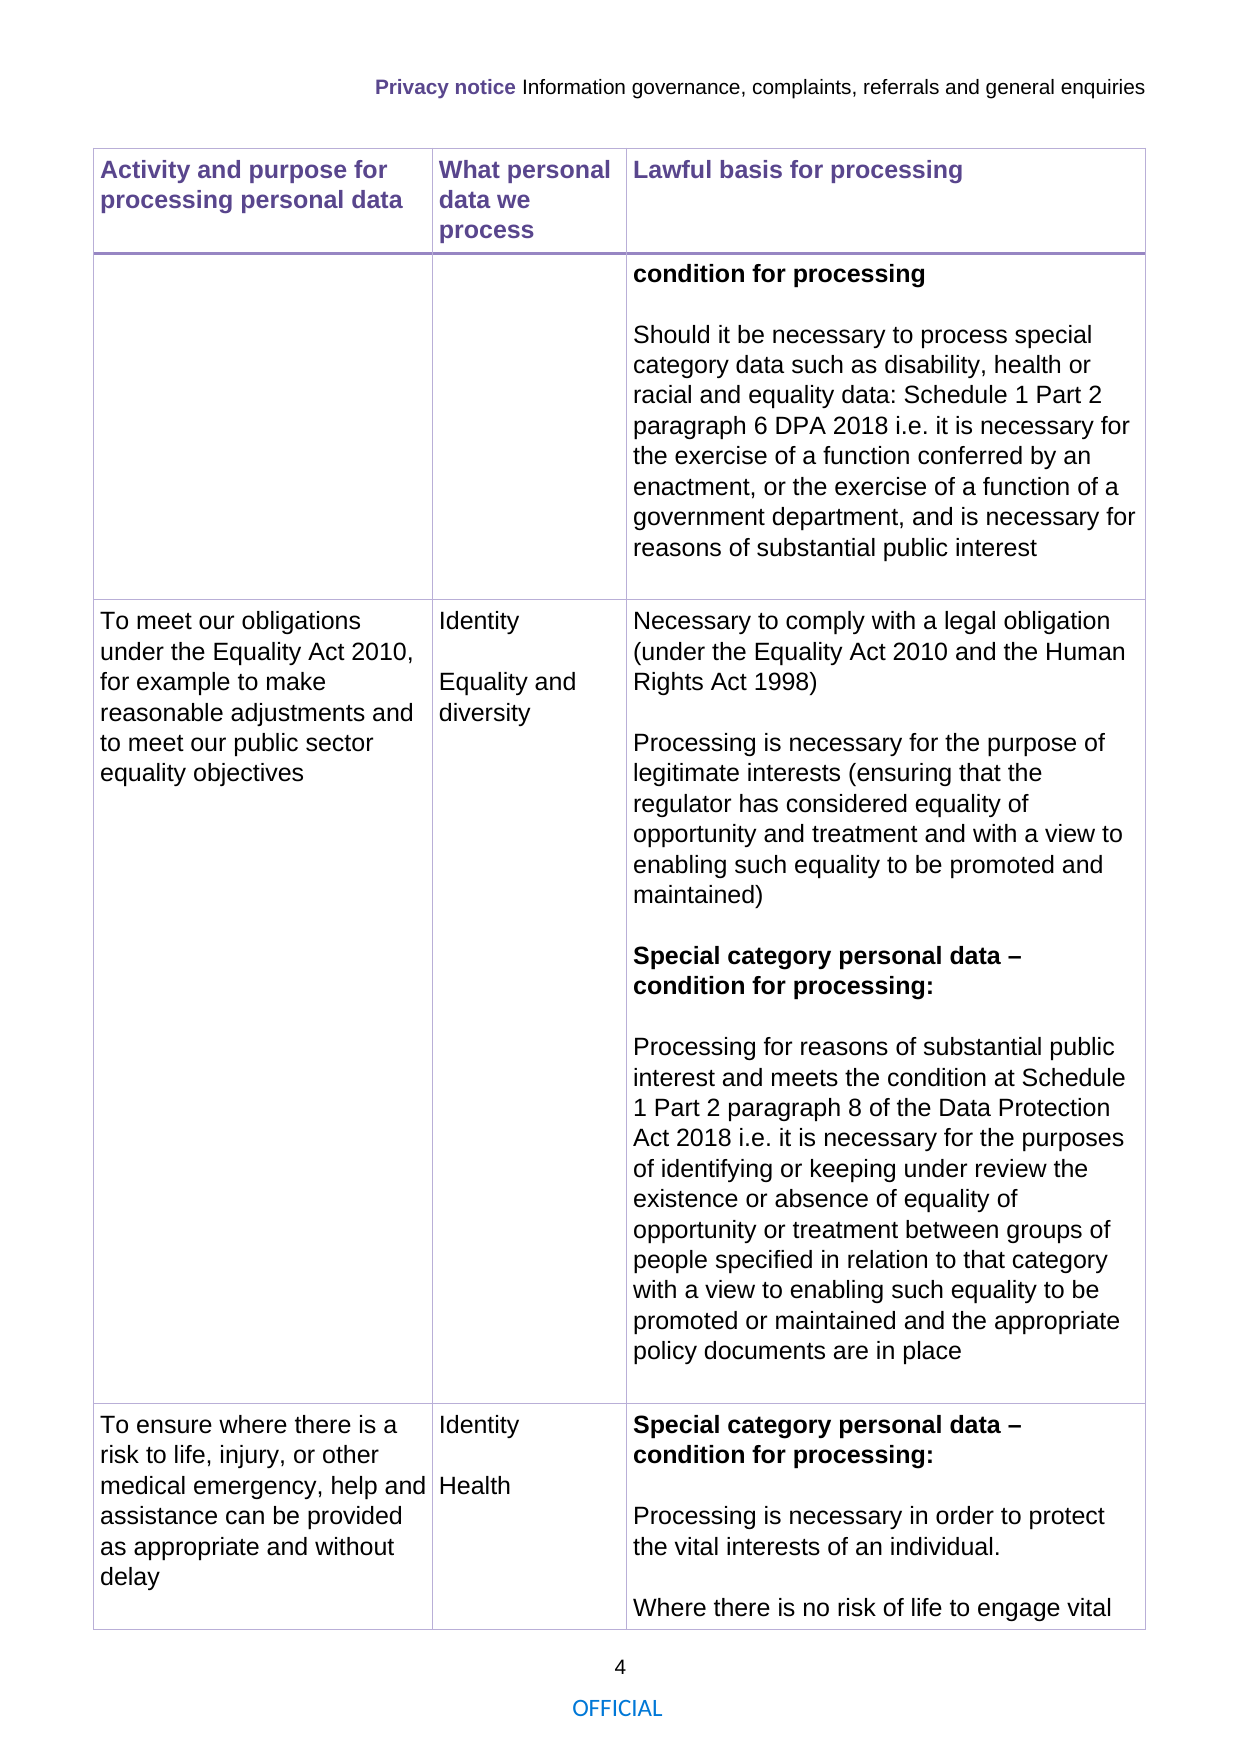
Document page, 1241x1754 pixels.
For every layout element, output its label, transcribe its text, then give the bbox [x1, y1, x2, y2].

table_cell Special category personal data – condition for processing: Processing is necessary in order to protect the vital interests of an individual. Where there is no risk of life to engage vital [627, 1404, 1145, 1629]
table_cell condition for processing Should it be necessary to process special category data such as disability, health or racial and equality data: Schedule 1 Part 2 paragraph 6 DPA 2018 i.e. it is necessary for the exercise of a function conferred by an enactment, or the exercise of a function of a government department, and is necessary for reasons of substantial public interest [627, 255, 1145, 599]
table_cell Necessary to comply with a legal obligation (under the Equality Act 2010 and the Human Rights Act 1998) Processing is necessary for the purpose of legitimate interests (ensuring that the regulator has considered equality of opportunity and treatment and with a view to enabling such equality to be promoted and maintained) Special category personal data – condition for processing: Processing for reasons of substantial public interest and meets the condition at Schedule 1 Part 2 paragraph 8 of the Data Protection Act 2018 i.e. it is necessary for the purposes of identifying or keeping under review the existence or absence of equality of opportunity or treatment between groups of people specified in relation to that category with a view to enabling such equality to be promoted or maintained and the appropriate policy documents are in place [627, 600, 1145, 1403]
table_header Activity and purpose for processing personal data [94, 149, 432, 252]
table_cell To meet our obligations under the Equality Act 2010, for example to make reasonable adjustments and to meet our public sector equality objectives [94, 600, 432, 1403]
table_cell [94, 255, 432, 599]
table_cell [433, 255, 626, 599]
table_header Lawful basis for processing [627, 149, 1145, 252]
table_header What personal data we process [433, 149, 626, 252]
table_cell To ensure where there is a risk to life, injury, or other medical emergency, help and assistance can be provided as appropriate and without delay [94, 1404, 432, 1629]
table_cell Identity Health [433, 1404, 626, 1629]
table_cell Identity Equality and diversity [433, 600, 626, 1403]
